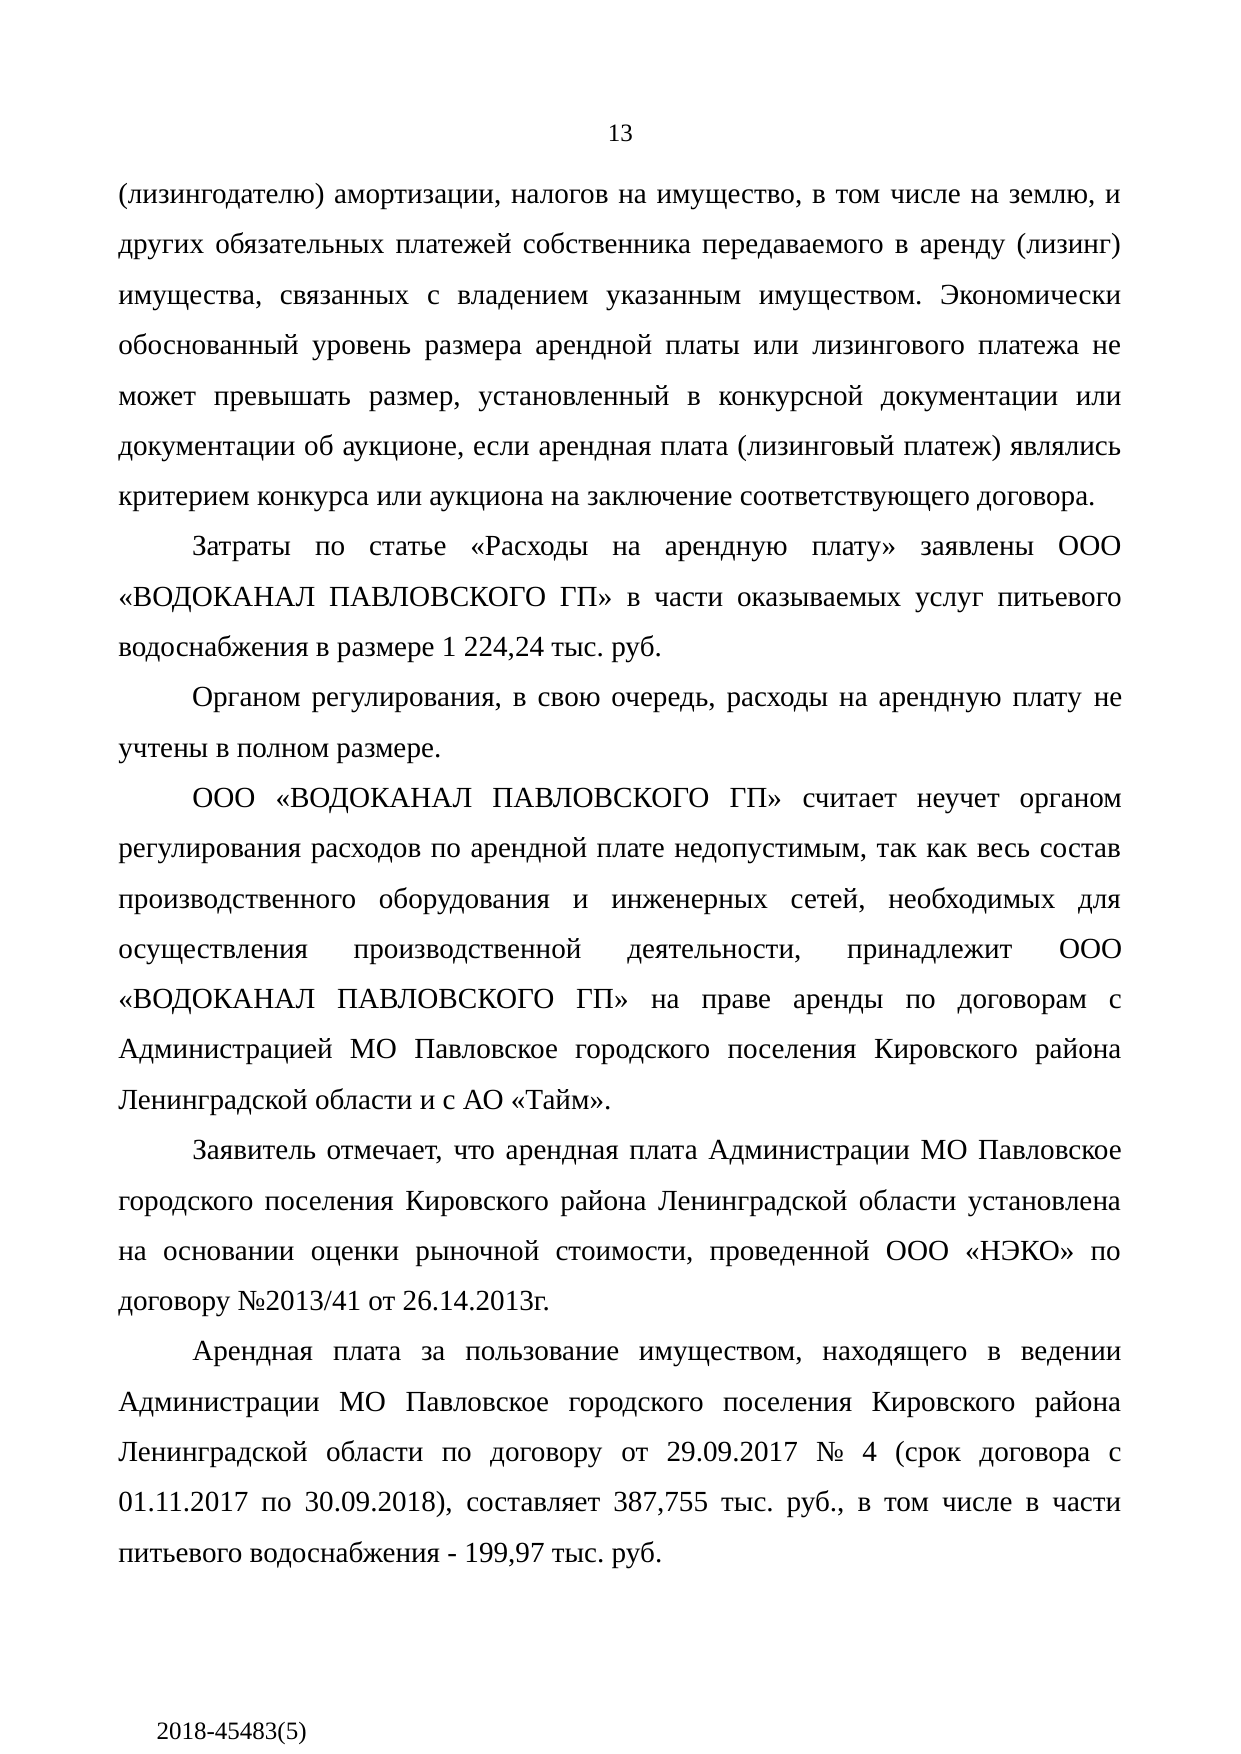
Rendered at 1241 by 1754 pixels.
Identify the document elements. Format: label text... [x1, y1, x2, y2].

text Заявитель отмечает, что арендная плата Администрации МО Павловское городского поселения Кировского района Ленинградской области установлена на основании оценки рыночной стоимости, проведенной ООО «НЭКО» по договору №2013/41 от 26.14.2013г. [118, 1132, 1122, 1317]
text (лизингодателю) амортизации, налогов на имущество, в том числе на землю, и других обязательных платежей собственника передаваемого в аренду (лизинг) имущества, связанных с владением указанным имуществом. Экономически обоснованный уровень размера арендной платы или лизингового платежа не может превышать размер, установленный в конкурсной документации или документации об аукционе, если арендная плата (лизинговый платеж) являлись критерием конкурса или аукциона на заключение соответствующего договора. [118, 176, 1122, 512]
text Органом регулирования, в свою очередь, расходы на арендную плату не учтены в полном размере. [118, 679, 1122, 763]
text Затраты по статье «Расходы на арендную плату» заявлены ООО «ВОДОКАНАЛ ПАВЛОВСКОГО ГП» в части оказываемых услуг питьевого водоснабжения в размере 1 224,24 тыс. руб. [118, 528, 1122, 663]
text Арендная плата за пользование имуществом, находящего в ведении Администрации МО Павловское городского поселения Кировского района Ленинградской области по договору от 29.09.2017 № 4 (срок договора с 01.11.2017 по 30.09.2018), составляет 387,755 тыс. руб., в том числе в части питьевого водоснабжения - 199,97 тыс. руб. [118, 1333, 1122, 1568]
text ООО «ВОДОКАНАЛ ПАВЛОВСКОГО ГП» считает неучет органом регулирования расходов по арендной плате недопустимым, так как весь состав производственного оборудования и инженерных сетей, необходимых для осуществления производственной деятельности, принадлежит ООО «ВОДОКАНАЛ ПАВЛОВСКОГО ГП» на праве аренды по договорам с Администрацией МО Павловское городского поселения Кировского района Ленинградской области и с АО «Тайм». [118, 780, 1122, 1116]
